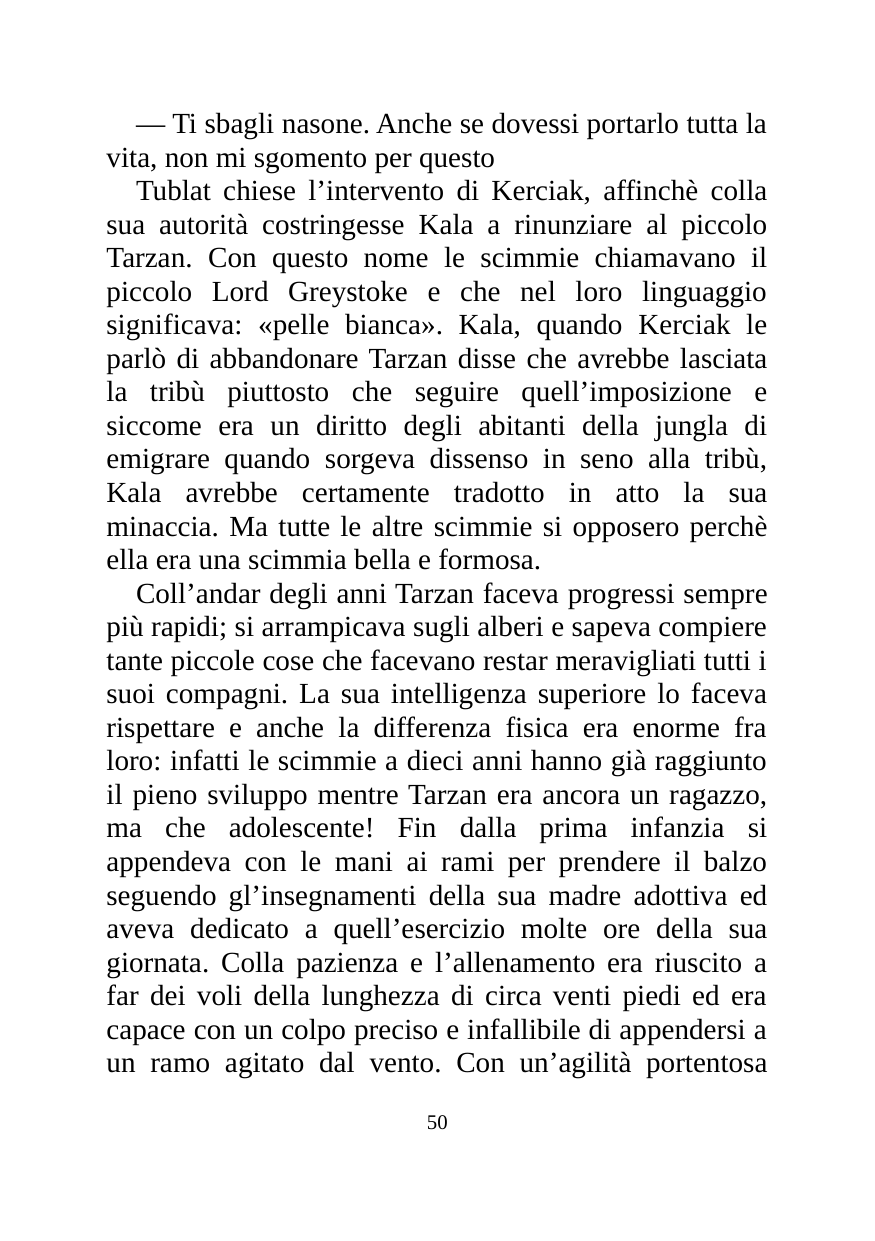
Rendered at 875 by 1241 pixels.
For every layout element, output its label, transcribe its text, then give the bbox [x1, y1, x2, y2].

text Coll’andar degli anni Tarzan faceva progressi sempre più rapidi; si arrampicava sugli alberi e sapeva compiere tante piccole cose che facevano restar meravigliati tutti i suoi compagni. La sua intelligenza superiore lo faceva rispettare e anche la differenza fisica era enorme fra loro: infatti le scimmie a dieci anni hanno già raggiunto il pieno sviluppo mentre Tarzan era ancora un ragazzo, ma che adolescente! Fin dalla prima infanzia si appendeva con le mani ai rami per prendere il balzo seguendo gl’insegnamenti della sua madre adottiva ed aveva dedicato a quell’esercizio molte ore della sua giornata. Colla pazienza e l’allenamento era riuscito a far dei voli della lunghezza di circa venti piedi ed era capace con un colpo preciso e infallibile di appendersi a un ramo agitato dal vento. Con un’agilità portentosa [106, 576, 768, 1079]
text Tublat chiese l’intervento di Kerciak, affinchè colla sua autorità costringesse Kala a rinunziare al piccolo Tarzan. Con questo nome le scimmie chiamavano il piccolo Lord Greystoke e che nel loro linguaggio significava: «pelle bianca». Kala, quando Kerciak le parlò di abbandonare Tarzan disse che avrebbe lasciata la tribù piuttosto che seguire quell’imposizione e siccome era un diritto degli abitanti della jungla di emigrare quando sorgeva dissenso in seno alla tribù, Kala avrebbe certamente tradotto in atto la sua minaccia. Ma tutte le altre scimmie si opposero perchè ella era una scimmia bella e formosa. [106, 173, 768, 576]
text — Ti sbagli nasone. Anche se dovessi portarlo tutta la vita, non mi sgomento per questo [106, 106, 768, 173]
